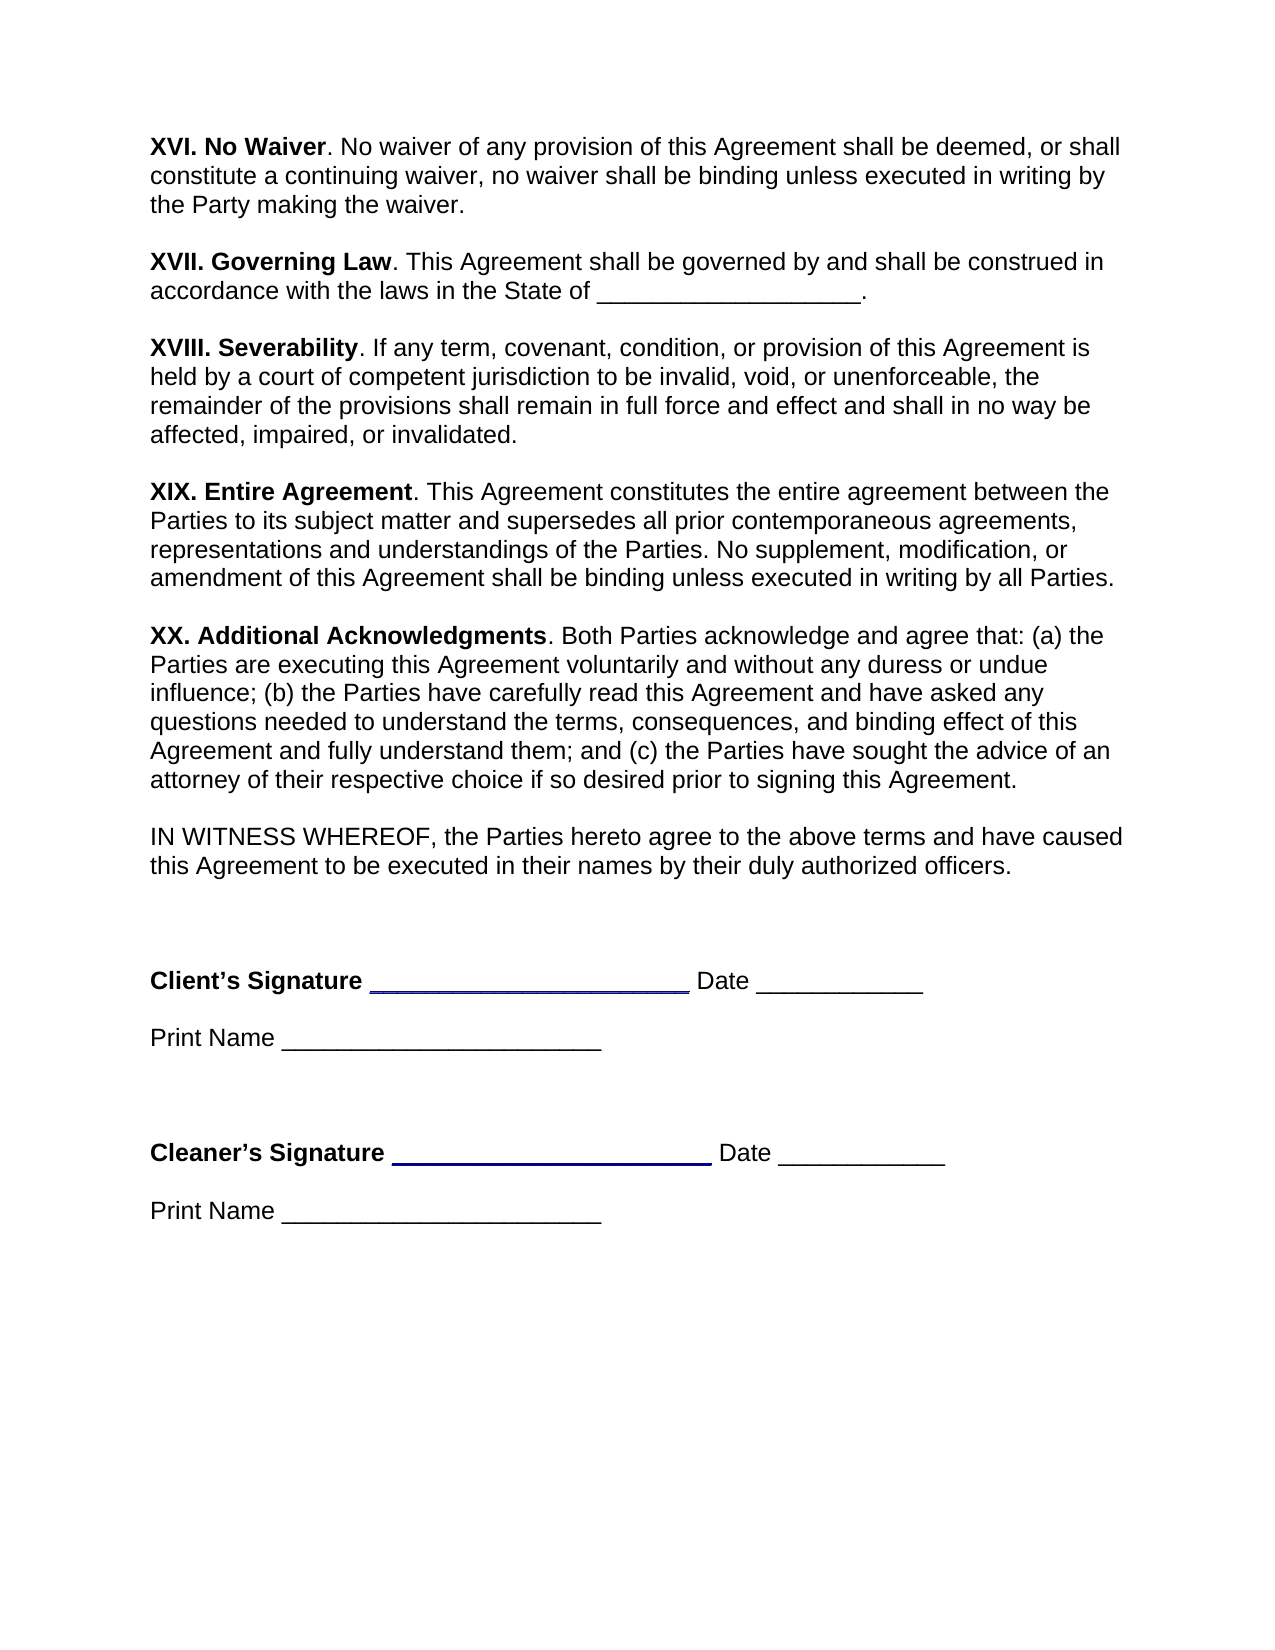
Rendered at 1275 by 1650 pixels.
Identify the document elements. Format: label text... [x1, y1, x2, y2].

text Cleaner’s Signature _______________________ Date ____________ [150, 1138, 1125, 1167]
text Print Name _______________________ [150, 1023, 1125, 1052]
text IN WITNESS WHEREOF, the Parties hereto agree to the above terms and have caused this Agreement to be executed in their names by their duly authorized officers. [150, 822, 1125, 880]
text XVII. Governing Law. This Agreement shall be governed by and shall be construed in accordance with the laws in the State of ___________________. [150, 247, 1125, 305]
text XX. Additional Acknowledgments. Both Parties acknowledge and agree that: (a) the Parties are executing this Agreement voluntarily and without any duress or undue influence; (b) the Parties have carefully read this Agreement and have asked any questions needed to understand the terms, consequences, and binding effect of this Agreement and fully understand them; and (c) the Parties have sought the advice of an attorney of their respective choice if so desired prior to signing this Agreement. [150, 621, 1125, 793]
text Client’s Signature _______________________ Date ____________ [150, 966, 1125, 995]
text Print Name _______________________ [150, 1196, 1125, 1225]
text XVI. No Waiver. No waiver of any provision of this Agreement shall be deemed, or shall constitute a continuing waiver, no waiver shall be binding unless executed in writing by the Party making the waiver. [150, 132, 1125, 218]
text XIX. Entire Agreement. This Agreement constitutes the entire agreement between the Parties to its subject matter and supersedes all prior contemporaneous agreements, representations and understandings of the Parties. No supplement, modification, or amendment of this Agreement shall be binding unless executed in writing by all Parties. [150, 477, 1125, 592]
text XVIII. Severability. If any term, covenant, condition, or provision of this Agreement is held by a court of competent jurisdiction to be invalid, void, or unenforceable, the remainder of the provisions shall remain in full force and effect and shall in no way be affected, impaired, or invalidated. [150, 333, 1125, 448]
